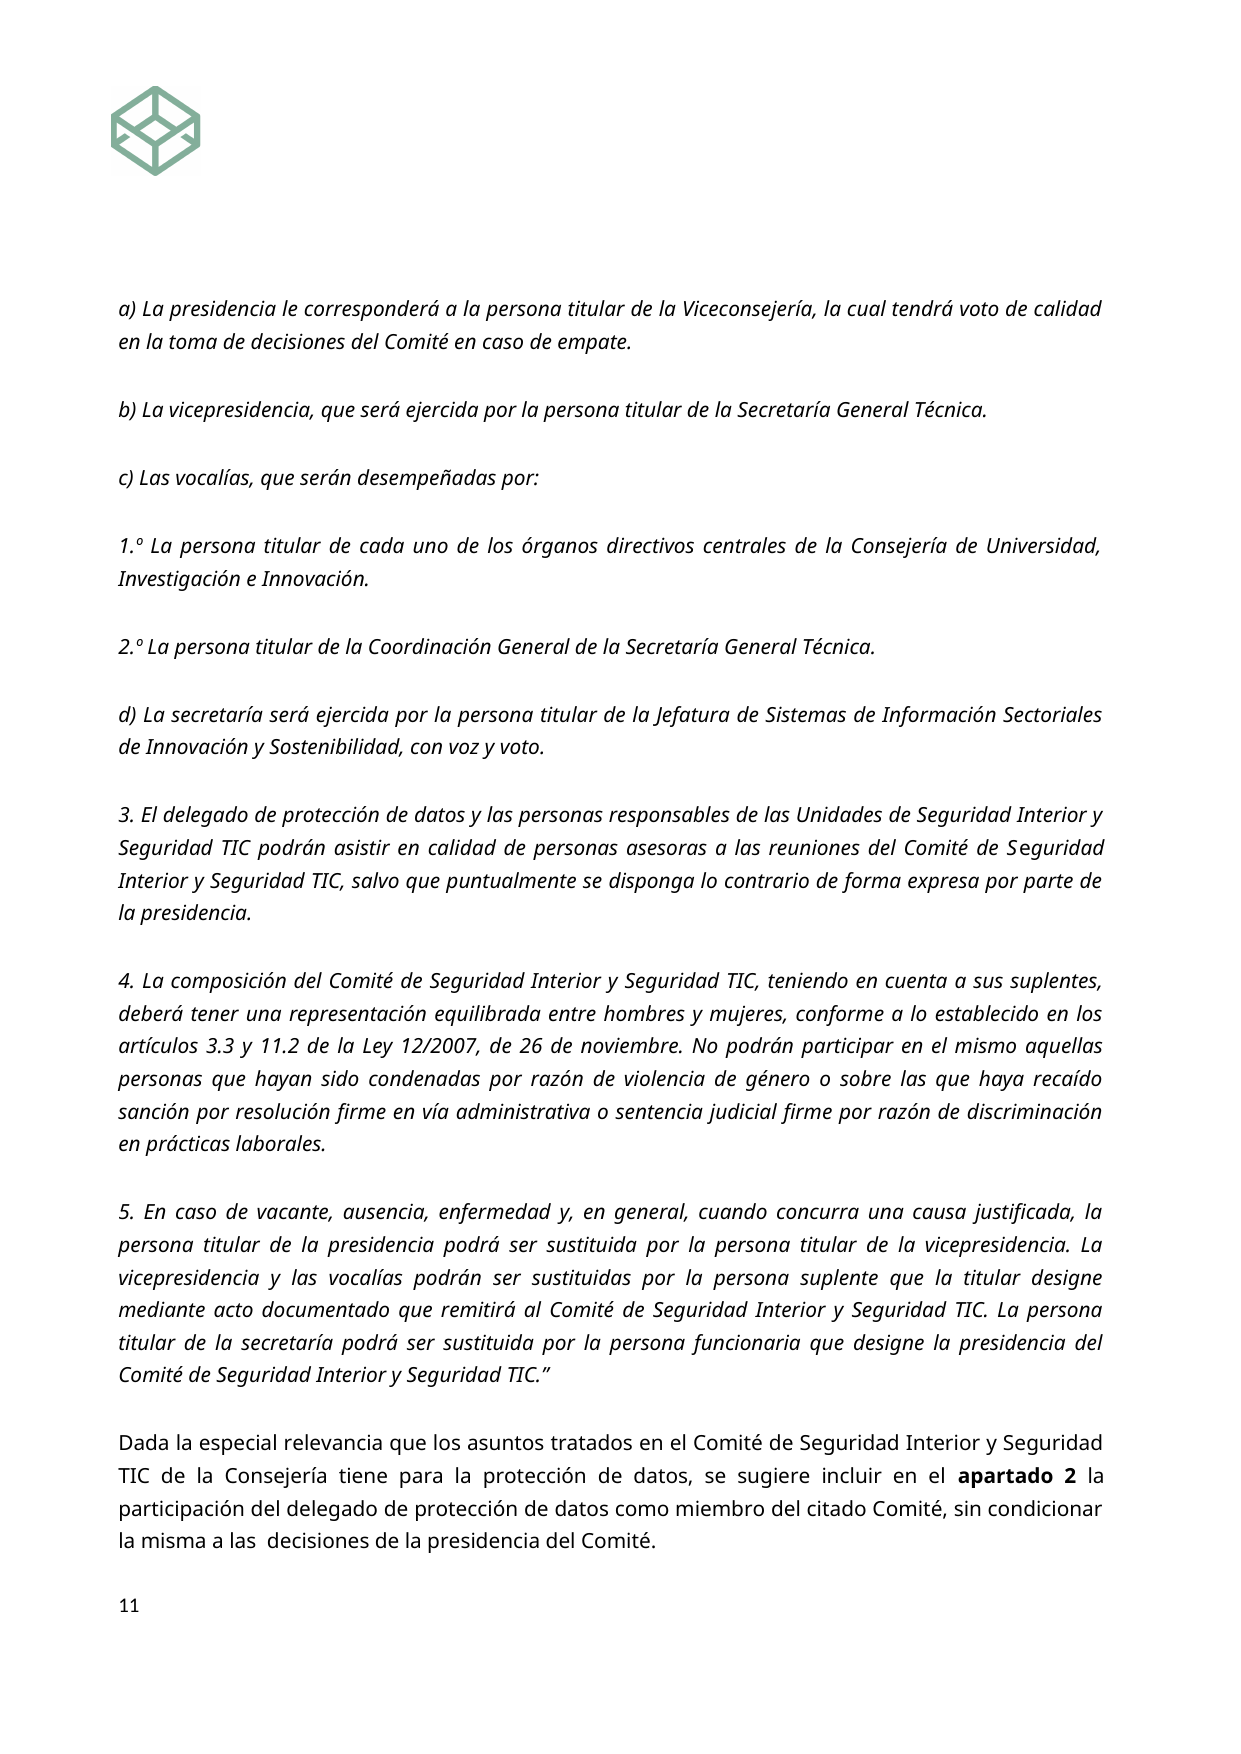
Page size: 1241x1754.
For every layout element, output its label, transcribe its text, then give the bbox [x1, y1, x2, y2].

text a) La presidencia le corresponderá a la persona titular de la Viceconsejería, la cual tendrá voto de calidad en la toma de decisiones del Comité en caso de empate. [118, 294, 1104, 356]
text b) La vicepresidencia, que será ejercida por la persona titular de la Secretaría General Técnica. [118, 395, 1104, 424]
text d) La secretaría será ejercida por la persona titular de la Jefatura de Sistemas de Información Sectoriales de Innovación y Sostenibilidad, con voz y voto. [118, 700, 1104, 761]
picture [111, 86, 201, 176]
text c) Las vocalías, que serán desempeñadas por: [118, 463, 1104, 492]
text 5. En caso de vacante, ausencia, enfermedad y, en general, cuando concurra una causa justificada, la persona titular de la presidencia podrá ser sustituida por la persona titular de la vicepresidencia. La vicepresidencia y las vocalías podrán ser sustituidas por la persona suplente que la titular designe mediante acto documentado que remitirá al Comité de Seguridad Interior y Seguridad TIC. La persona titular de la secretaría podrá ser sustituida por la persona funcionaria que designe la presidencia del Comité de Seguridad Interior y Seguridad TIC.” [118, 1197, 1104, 1389]
text 2.º La persona titular de la Coordinación General de la Secretaría General Técnica. [118, 632, 1104, 660]
text 1.º La persona titular de cada uno de los órganos directivos centrales de la Consejería de Universidad, Investigación e Innovación. [118, 531, 1104, 592]
text 4. La composición del Comité de Seguridad Interior y Seguridad TIC, teniendo en cuenta a sus suplentes, deberá tener una representación equilibrada entre hombres y mujeres, conforme a lo establecido en los artículos 3.3 y 11.2 de la Ley 12/2007, de 26 de noviembre. No podrán participar en el mismo aquellas personas que hayan sido condenadas por razón de violencia de género o sobre las que haya recaído sanción por resolución firme en vía administrativa o sentencia judicial firme por razón de discriminación en prácticas laborales. [118, 966, 1104, 1158]
text 3. El delegado de protección de datos y las personas responsables de las Unidades de Seguridad Interior y Seguridad TIC podrán asistir en calidad de personas asesoras a las reuniones del Comité de Seguridad Interior y Seguridad TIC, salvo que puntualmente se disponga lo contrario de forma expresa por parte de la presidencia. [118, 801, 1104, 927]
text Dada la especial relevancia que los asuntos tratados en el Comité de Seguridad Interior y Seguridad TIC de la Consejería tiene para la protección de datos, se sugiere incluir en el apartado 2 la participación del delegado de protección de datos como miembro del citado Comité, sin condicionar la misma a las decisiones de la presidencia del Comité. [118, 1428, 1104, 1555]
